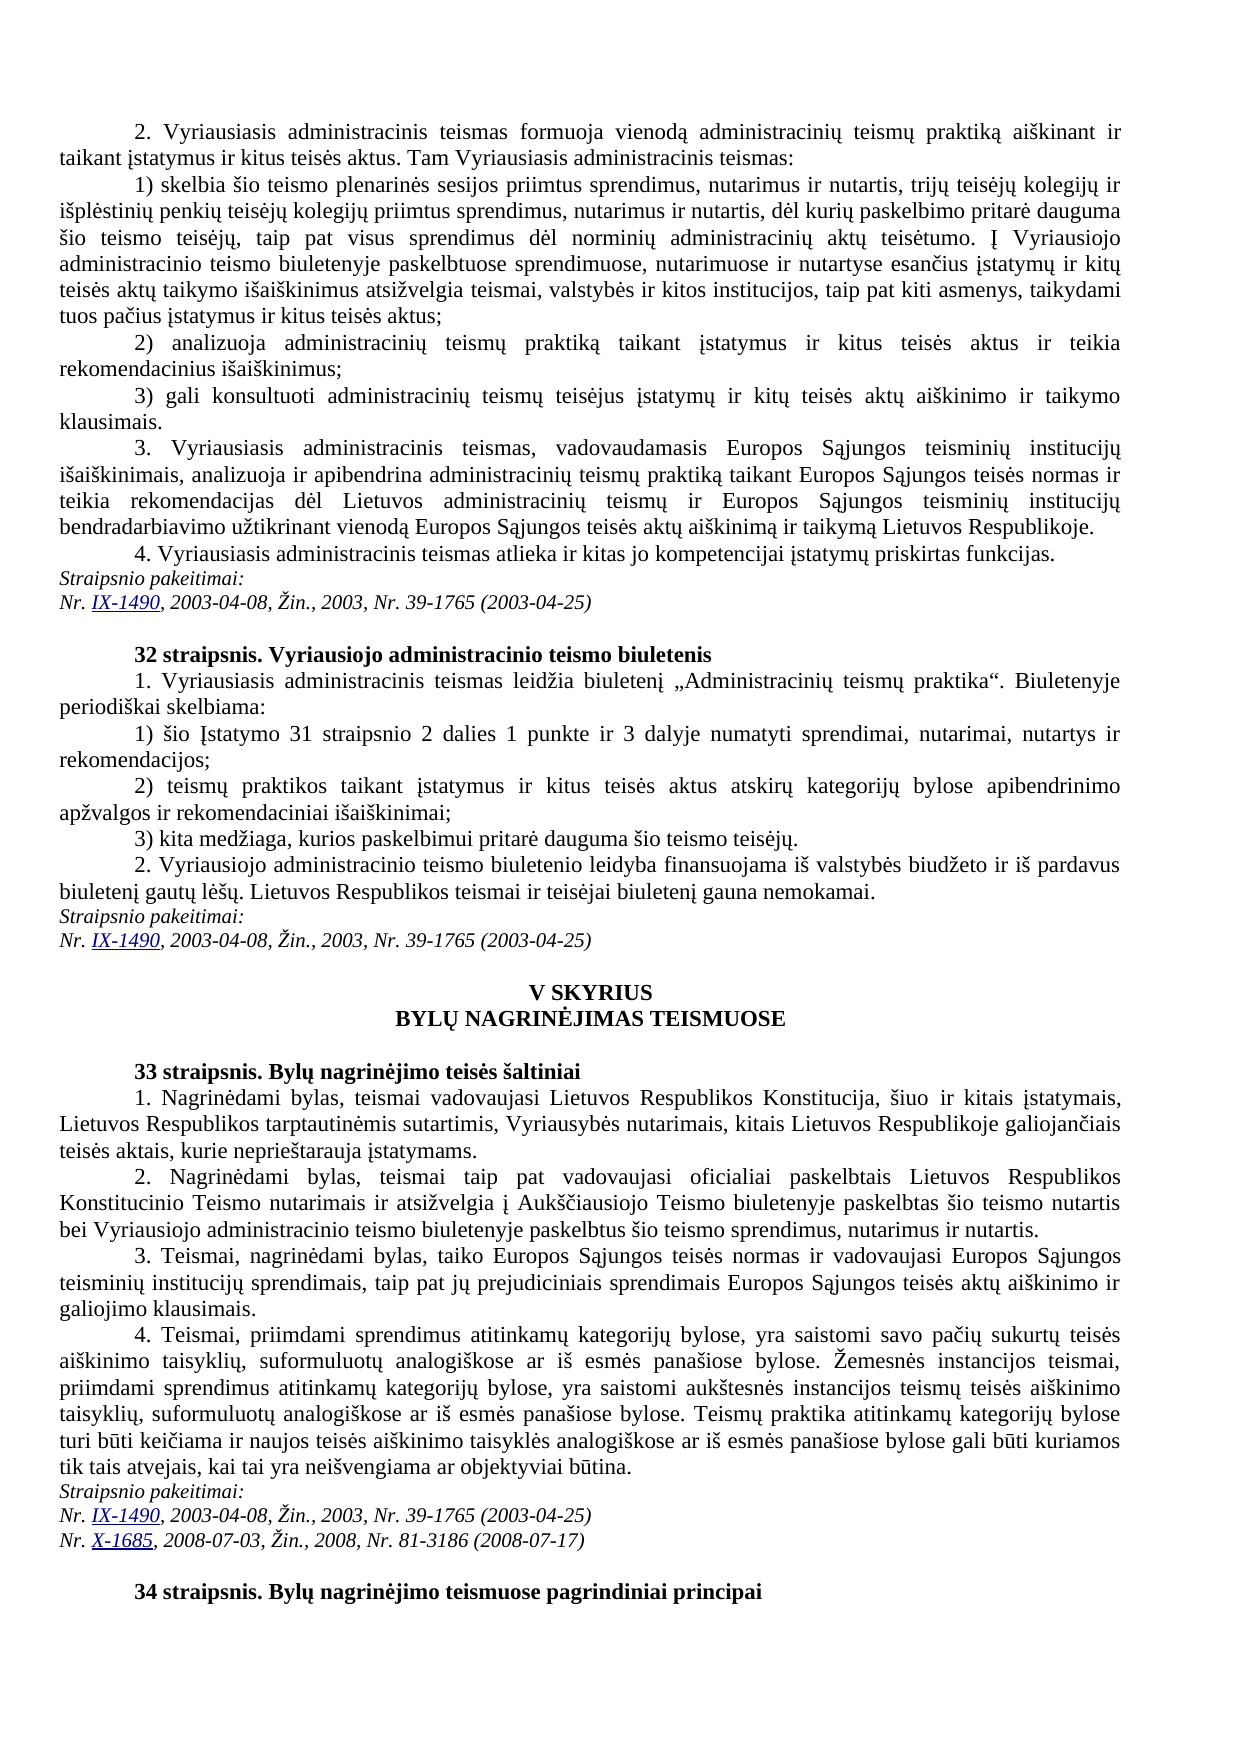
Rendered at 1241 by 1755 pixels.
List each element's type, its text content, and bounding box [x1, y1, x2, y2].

text 1) šio Įstatymo 31 straipsnio 2 dalies 1 punkte ir 3 dalyje numatyti sprendimai, nutarimai, nutartys ir rekomendacijos; [59, 720, 1122, 772]
subtitle BYLŲ NAGRINĖJIMAS TEISMUOSE [59, 1005, 1122, 1031]
text 3. Vyriausiasis administracinis teismas, vadovaudamasis Europos Sąjungos teisminių institucijų išaiškinimais, analizuoja ir apibendrina administracinių teismų praktiką taikant Europos Sąjungos teisės normas ir teikia rekomendacijas dėl Lietuvos administracinių teismų ir Europos Sąjungos teisminių institucijų bendradarbiavimo užtikrinant vienodą Europos Sąjungos teisės aktų aiškinimą ir taikymą Lietuvos Respublikoje. [59, 434, 1122, 540]
text 32 straipsnis. Vyriausiojo administracinio teismo biuletenis [59, 641, 1122, 667]
text 3) kita medžiaga, kurios paskelbimui pritarė dauguma šio teismo teisėjų. [59, 825, 1122, 851]
text 1. Nagrinėdami bylas, teismai vadovaujasi Lietuvos Respublikos Konstitucija, šiuo ir kitais įstatymais, Lietuvos Respublikos tarptautinėmis sutartimis, Vyriausybės nutarimais, kitais Lietuvos Respublikoje galiojančiais teisės aktais, kurie neprieštarauja įstatymams. [59, 1084, 1122, 1163]
text Nr. IX-1490, 2003-04-08, Žin., 2003, Nr. 39-1765 (2003-04-25) [59, 1503, 1122, 1527]
text 3) gali konsultuoti administracinių teismų teisėjus įstatymų ir kitų teisės aktų aiškinimo ir taikymo klausimais. [59, 382, 1122, 434]
subtitle V SKYRIUS [59, 979, 1122, 1005]
text 2. Nagrinėdami bylas, teismai taip pat vadovaujasi oficialiai paskelbtais Lietuvos Respublikos Konstitucinio Teismo nutarimais ir atsižvelgia į Aukščiausiojo Teismo biuletenyje paskelbtas šio teismo nutartis bei Vyriausiojo administracinio teismo biuletenyje paskelbtus šio teismo sprendimus, nutarimus ir nutartis. [59, 1163, 1122, 1242]
text 2. Vyriausiasis administracinis teismas formuoja vienodą administracinių teismų praktiką aiškinant ir taikant įstatymus ir kitus teisės aktus. Tam Vyriausiasis administracinis teismas: [59, 118, 1122, 171]
text 1. Vyriausiasis administracinis teismas leidžia biuletenį „Administracinių teismų praktika“. Biuletenyje periodiškai skelbiama: [59, 667, 1122, 720]
text 4. Teismai, priimdami sprendimus atitinkamų kategorijų bylose, yra saistomi savo pačių sukurtų teisės aiškinimo taisyklių, suformuluotų analogiškose ar iš esmės panašiose bylose. Žemesnės instancijos teismai, priimdami sprendimus atitinkamų kategorijų bylose, yra saistomi aukštesnės instancijos teismų teisės aiškinimo taisyklių, suformuluotų analogiškose ar iš esmės panašiose bylose. Teismų praktika atitinkamų kategorijų bylose turi būti keičiama ir naujos teisės aiškinimo taisyklės analogiškose ar iš esmės panašiose bylose gali būti kuriamos tik tais atvejais, kai tai yra neišvengiama ar objektyviai būtina. [59, 1321, 1122, 1479]
text 2) teismų praktikos taikant įstatymus ir kitus teisės aktus atskirų kategorijų bylose apibendrinimo apžvalgos ir rekomendaciniai išaiškinimai; [59, 772, 1122, 825]
text 4. Vyriausiasis administracinis teismas atlieka ir kitas jo kompetencijai įstatymų priskirtas funkcijas. [59, 540, 1122, 566]
text Straipsnio pakeitimai: [59, 566, 1122, 590]
text Nr. X-1685, 2008-07-03, Žin., 2008, Nr. 81-3186 (2008-07-17) [59, 1527, 1122, 1552]
text 33 straipsnis. Bylų nagrinėjimo teisės šaltiniai [59, 1058, 1122, 1084]
text Straipsnio pakeitimai: [59, 1479, 1122, 1503]
text 2. Vyriausiojo administracinio teismo biuletenio leidyba finansuojama iš valstybės biudžeto ir iš pardavus biuletenį gautų lėšų. Lietuvos Respublikos teismai ir teisėjai biuletenį gauna nemokamai. [59, 851, 1122, 904]
text 1) skelbia šio teismo plenarinės sesijos priimtus sprendimus, nutarimus ir nutartis, trijų teisėjų kolegijų ir išplėstinių penkių teisėjų kolegijų priimtus sprendimus, nutarimus ir nutartis, dėl kurių paskelbimo pritarė dauguma šio teismo teisėjų, taip pat visus sprendimus dėl norminių administracinių aktų teisėtumo. Į Vyriausiojo administracinio teismo biuletenyje paskelbtuose sprendimuose, nutarimuose ir nutartyse esančius įstatymų ir kitų teisės aktų taikymo išaiškinimus atsižvelgia teismai, valstybės ir kitos institucijos, taip pat kiti asmenys, taikydami tuos pačius įstatymus ir kitus teisės aktus; [59, 171, 1122, 329]
text 2) analizuoja administracinių teismų praktiką taikant įstatymus ir kitus teisės aktus ir teikia rekomendacinius išaiškinimus; [59, 329, 1122, 382]
text Nr. IX-1490, 2003-04-08, Žin., 2003, Nr. 39-1765 (2003-04-25) [59, 928, 1122, 952]
text 34 straipsnis. Bylų nagrinėjimo teismuose pagrindiniai principai [59, 1578, 1122, 1604]
text Straipsnio pakeitimai: [59, 904, 1122, 928]
text 3. Teismai, nagrinėdami bylas, taiko Europos Sąjungos teisės normas ir vadovaujasi Europos Sąjungos teisminių institucijų sprendimais, taip pat jų prejudiciniais sprendimais Europos Sąjungos teisės aktų aiškinimo ir galiojimo klausimais. [59, 1242, 1122, 1321]
text Nr. IX-1490, 2003-04-08, Žin., 2003, Nr. 39-1765 (2003-04-25) [59, 590, 1122, 614]
